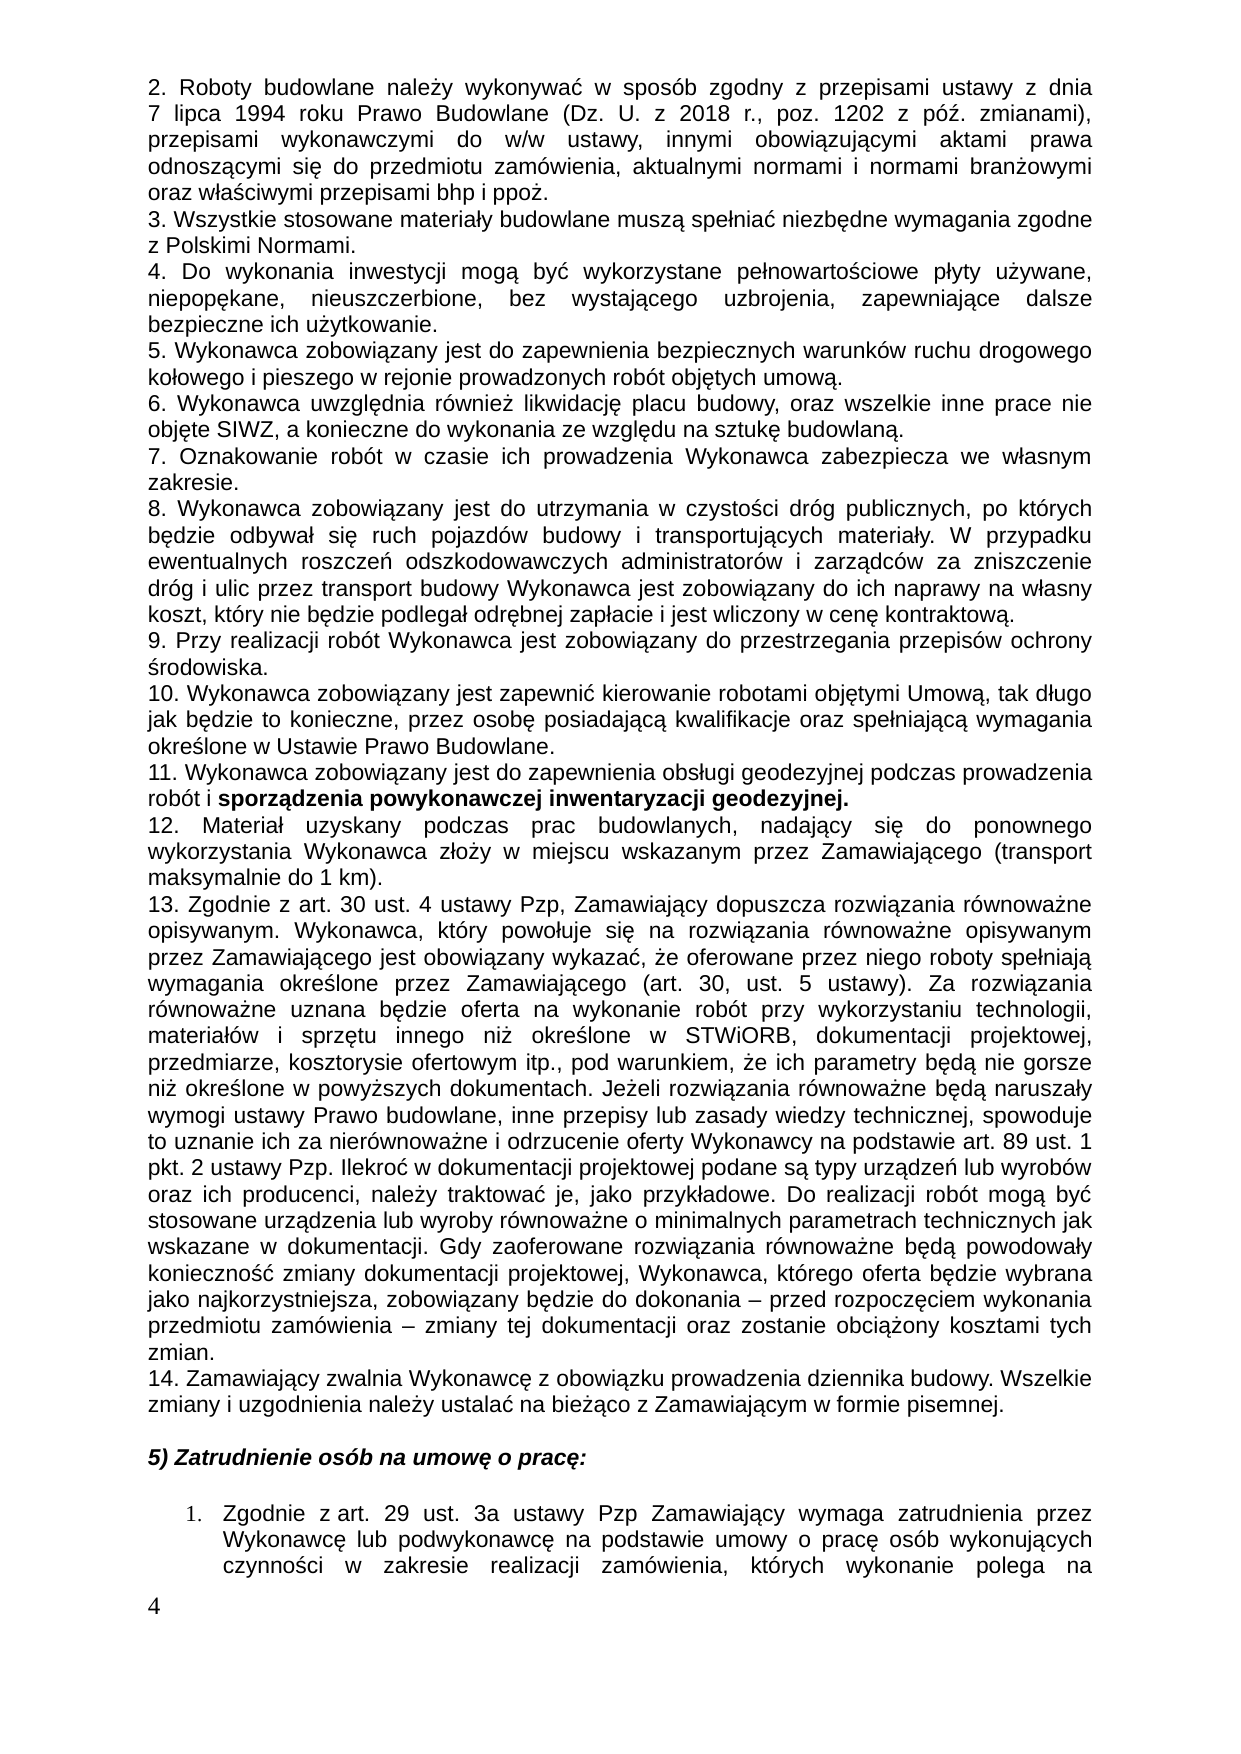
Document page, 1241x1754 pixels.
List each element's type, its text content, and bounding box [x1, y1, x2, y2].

text 3. Wszystkie stosowane materiały budowlane muszą spełniać niezbędne wymagania zgodne z Polskimi Normami. [148, 206, 1093, 258]
text 12. Materiał uzyskany podczas prac budowlanych, nadający się do ponownego wykorzystania Wykonawca złoży w miejscu wskazanym przez Zamawiającego (transport maksymalnie do 1 km). [148, 812, 1093, 891]
text 8. Wykonawca zobowiązany jest do utrzymania w czystości dróg publicznych, po których będzie odbywał się ruch pojazdów budowy i transportujących materiały. W przypadku ewentualnych roszczeń odszkodowawczych administratorów i zarządców za zniszczenie dróg i ulic przez transport budowy Wykonawca jest zobowiązany do ich naprawy na własny koszt, który nie będzie podlegał odrębnej zapłacie i jest wliczony w cenę kontraktową. [148, 495, 1093, 627]
text 13. Zgodnie z art. 30 ust. 4 ustawy Pzp, Zamawiający dopuszcza rozwiązania równoważne opisywanym. Wykonawca, który powołuje się na rozwiązania równoważne opisywanym przez Zamawiającego jest obowiązany wykazać, że oferowane przez niego roboty spełniają wymagania określone przez Zamawiającego (art. 30, ust. 5 ustawy). Za rozwiązania równoważne uznana będzie oferta na wykonanie robót przy wykorzystaniu technologii, materiałów i sprzętu innego niż określone w STWiORB, dokumentacji projektowej, przedmiarze, kosztorysie ofertowym itp., pod warunkiem, że ich parametry będą nie gorsze niż określone w powyższych dokumentach. Jeżeli rozwiązania równoważne będą naruszały wymogi ustawy Prawo budowlane, inne przepisy lub zasady wiedzy technicznej, spowoduje to uznanie ich za nierównoważne i odrzucenie oferty Wykonawcy na podstawie art. 89 ust. 1 pkt. 2 ustawy Pzp. Ilekroć w dokumentacji projektowej podane są typy urządzeń lub wyrobów oraz ich producenci, należy traktować je, jako przykładowe. Do realizacji robót mogą być stosowane urządzenia lub wyroby równoważne o minimalnych parametrach technicznych jak wskazane w dokumentacji. Gdy zaoferowane rozwiązania równoważne będą powodowały konieczność zmiany dokumentacji projektowej, Wykonawca, którego oferta będzie wybrana jako najkorzystniejsza, zobowiązany będzie do dokonania – przed rozpoczęciem wykonania przedmiotu zamówienia – zmiany tej dokumentacji oraz zostanie obciążony kosztami tych zmian. [148, 891, 1093, 1365]
text 10. Wykonawca zobowiązany jest zapewnić kierowanie robotami objętymi Umową, tak długo jak będzie to konieczne, przez osobę posiadającą kwalifikacje oraz spełniającą wymagania określone w Ustawie Prawo Budowlane. [148, 680, 1093, 759]
text 4. Do wykonania inwestycji mogą być wykorzystane pełnowartościowe płyty używane, niepopękane, nieuszczerbione, bez wystającego uzbrojenia, zapewniające dalsze bezpieczne ich użytkowanie. [148, 258, 1093, 337]
list Zgodnie z art. 29 ust. 3a ustawy Pzp Zamawiający wymaga zatrudnienia przez Wykonawcę lub podwykonawcę na podstawie umowy o pracę osób wykonujących czynności w zakresie realizacji zamówienia, których wykonanie polega na [185, 1500, 1093, 1579]
text 9. Przy realizacji robót Wykonawca jest zobowiązany do przestrzegania przepisów ochrony środowiska. [148, 627, 1093, 680]
text 11. Wykonawca zobowiązany jest do zapewnienia obsługi geodezyjnej podczas prowadzenia robót i sporządzenia powykonawczej inwentaryzacji geodezyjnej. [148, 759, 1093, 812]
text 7. Oznakowanie robót w czasie ich prowadzenia Wykonawca zabezpiecza we własnym zakresie. [148, 443, 1093, 495]
text 6. Wykonawca uwzględnia również likwidację placu budowy, oraz wszelkie inne prace nie objęte SIWZ, a konieczne do wykonania ze względu na sztukę budowlaną. [148, 390, 1093, 443]
text 2. Roboty budowlane należy wykonywać w sposób zgodny z przepisami ustawy z dnia 7 lipca 1994 roku Prawo Budowlane (Dz. U. z 2018 r., poz. 1202 z póź. zmianami), przepisami wykonawczymi do w/w ustawy, innymi obowiązującymi aktami prawa odnoszącymi się do przedmiotu zamówienia, aktualnymi normami i normami branżowymi oraz właściwymi przepisami bhp i ppoż. [148, 74, 1093, 206]
text 5) Zatrudnienie osób na umowę o pracę: [148, 1444, 1093, 1471]
text 14. Zamawiający zwalnia Wykonawcę z obowiązku prowadzenia dziennika budowy. Wszelkie zmiany i uzgodnienia należy ustalać na bieżąco z Zamawiającym w formie pisemnej. [148, 1365, 1093, 1418]
text 5. Wykonawca zobowiązany jest do zapewnienia bezpiecznych warunków ruchu drogowego kołowego i pieszego w rejonie prowadzonych robót objętych umową. [148, 337, 1093, 390]
